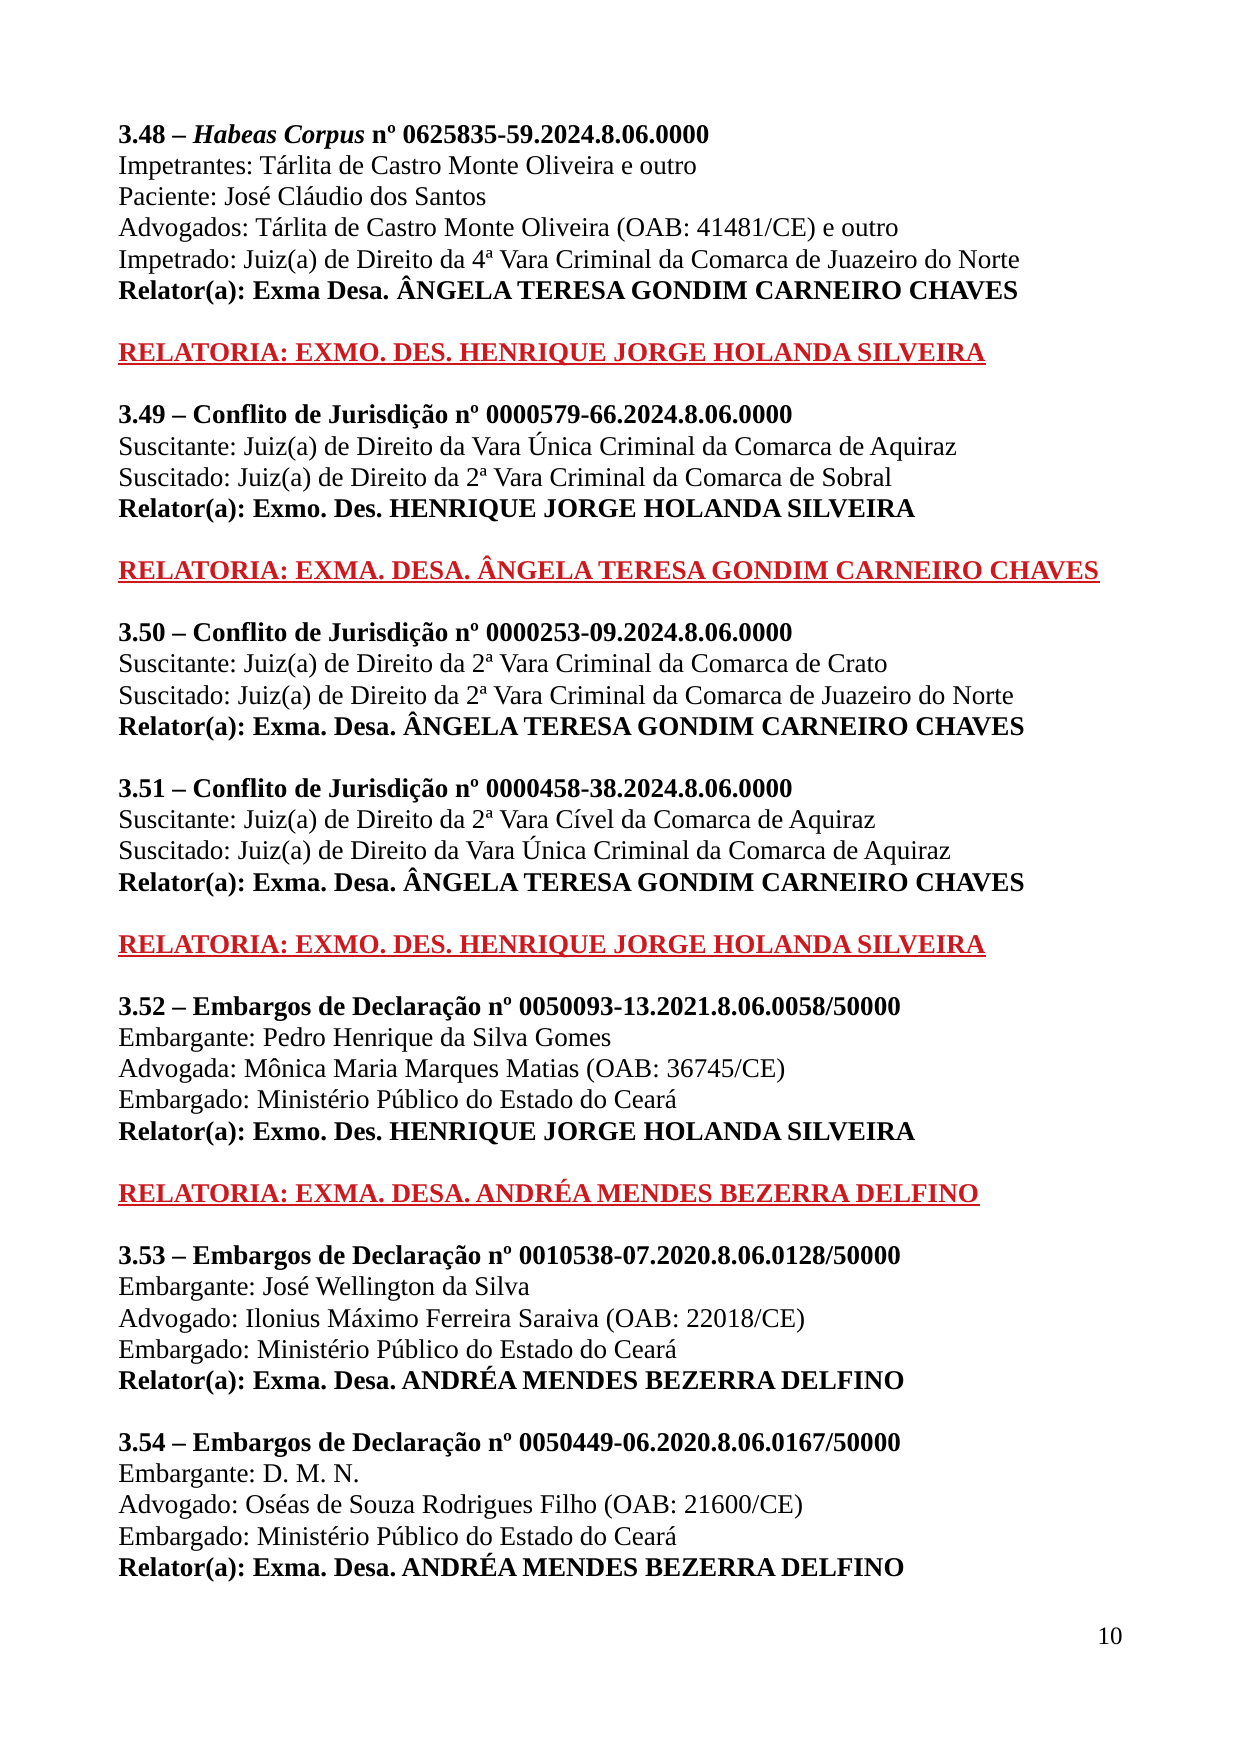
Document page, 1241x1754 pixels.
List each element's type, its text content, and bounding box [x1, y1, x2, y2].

text Paciente: José Cláudio dos Santos [118, 180, 1122, 212]
text 3.50 – Conflito de Jurisdição nº 0000253-09.2024.8.06.0000 [118, 616, 1122, 648]
text Relator(a): Exma. Desa. ÂNGELA TERESA GONDIM CARNEIRO CHAVES [118, 866, 1122, 897]
text Advogado: Oséas de Souza Rodrigues Filho (OAB: 21600/CE) [118, 1488, 1122, 1520]
text 3.52 – Embargos de Declaração nº 0050093-13.2021.8.06.0058/50000 [118, 990, 1122, 1021]
text Suscitante: Juiz(a) de Direito da 2ª Vara Cível da Comarca de Aquiraz [118, 803, 1122, 834]
text Impetrado: Juiz(a) de Direito da 4ª Vara Criminal da Comarca de Juazeiro do Norte [118, 243, 1122, 274]
text Suscitado: Juiz(a) de Direito da Vara Única Criminal da Comarca de Aquiraz [118, 834, 1122, 866]
text 3.54 – Embargos de Declaração nº 0050449-06.2020.8.06.0167/50000 [118, 1426, 1122, 1457]
text Suscitante: Juiz(a) de Direito da 2ª Vara Criminal da Comarca de Crato [118, 648, 1122, 679]
text RELATORIA: EXMO. DES. HENRIQUE JORGE HOLANDA SILVEIRA [118, 336, 1122, 367]
text Relator(a): Exmo. Des. HENRIQUE JORGE HOLANDA SILVEIRA [118, 492, 1122, 523]
text Embargado: Ministério Público do Estado do Ceará [118, 1333, 1122, 1364]
text Embargante: D. M. N. [118, 1457, 1122, 1488]
text 3.49 – Conflito de Jurisdição nº 0000579-66.2024.8.06.0000 [118, 398, 1122, 429]
text Impetrantes: Tárlita de Castro Monte Oliveira e outro [118, 149, 1122, 180]
text Advogada: Mônica Maria Marques Matias (OAB: 36745/CE) [118, 1052, 1122, 1084]
text Suscitado: Juiz(a) de Direito da 2ª Vara Criminal da Comarca de Juazeiro do Norte [118, 679, 1122, 710]
text 3.48 – Habeas Corpus nº 0625835-59.2024.8.06.0000 [118, 118, 1122, 149]
text Embargado: Ministério Público do Estado do Ceará [118, 1084, 1122, 1115]
text RELATORIA: EXMO. DES. HENRIQUE JORGE HOLANDA SILVEIRA [118, 928, 1122, 959]
text Relator(a): Exma. Desa. ANDRÉA MENDES BEZERRA DELFINO [118, 1551, 1122, 1582]
text RELATORIA: EXMA. DESA. ANDRÉA MENDES BEZERRA DELFINO [118, 1177, 1122, 1208]
text Relator(a): Exmo. Des. HENRIQUE JORGE HOLANDA SILVEIRA [118, 1115, 1122, 1146]
text Relator(a): Exma Desa. ÂNGELA TERESA GONDIM CARNEIRO CHAVES [118, 274, 1122, 305]
text 3.51 – Conflito de Jurisdição nº 0000458-38.2024.8.06.0000 [118, 772, 1122, 803]
text Advogado: Ilonius Máximo Ferreira Saraiva (OAB: 22018/CE) [118, 1302, 1122, 1333]
text Suscitado: Juiz(a) de Direito da 2ª Vara Criminal da Comarca de Sobral [118, 461, 1122, 492]
text 3.53 – Embargos de Declaração nº 0010538-07.2020.8.06.0128/50000 [118, 1239, 1122, 1271]
text Relator(a): Exma. Desa. ANDRÉA MENDES BEZERRA DELFINO [118, 1364, 1122, 1395]
text Embargante: José Wellington da Silva [118, 1271, 1122, 1302]
text Embargante: Pedro Henrique da Silva Gomes [118, 1021, 1122, 1052]
text Advogados: Tárlita de Castro Monte Oliveira (OAB: 41481/CE) e outro [118, 212, 1122, 243]
text RELATORIA: EXMA. DESA. ÂNGELA TERESA GONDIM CARNEIRO CHAVES [118, 554, 1122, 585]
text Suscitante: Juiz(a) de Direito da Vara Única Criminal da Comarca de Aquiraz [118, 429, 1122, 461]
text Relator(a): Exma. Desa. ÂNGELA TERESA GONDIM CARNEIRO CHAVES [118, 710, 1122, 741]
text Embargado: Ministério Público do Estado do Ceará [118, 1520, 1122, 1551]
